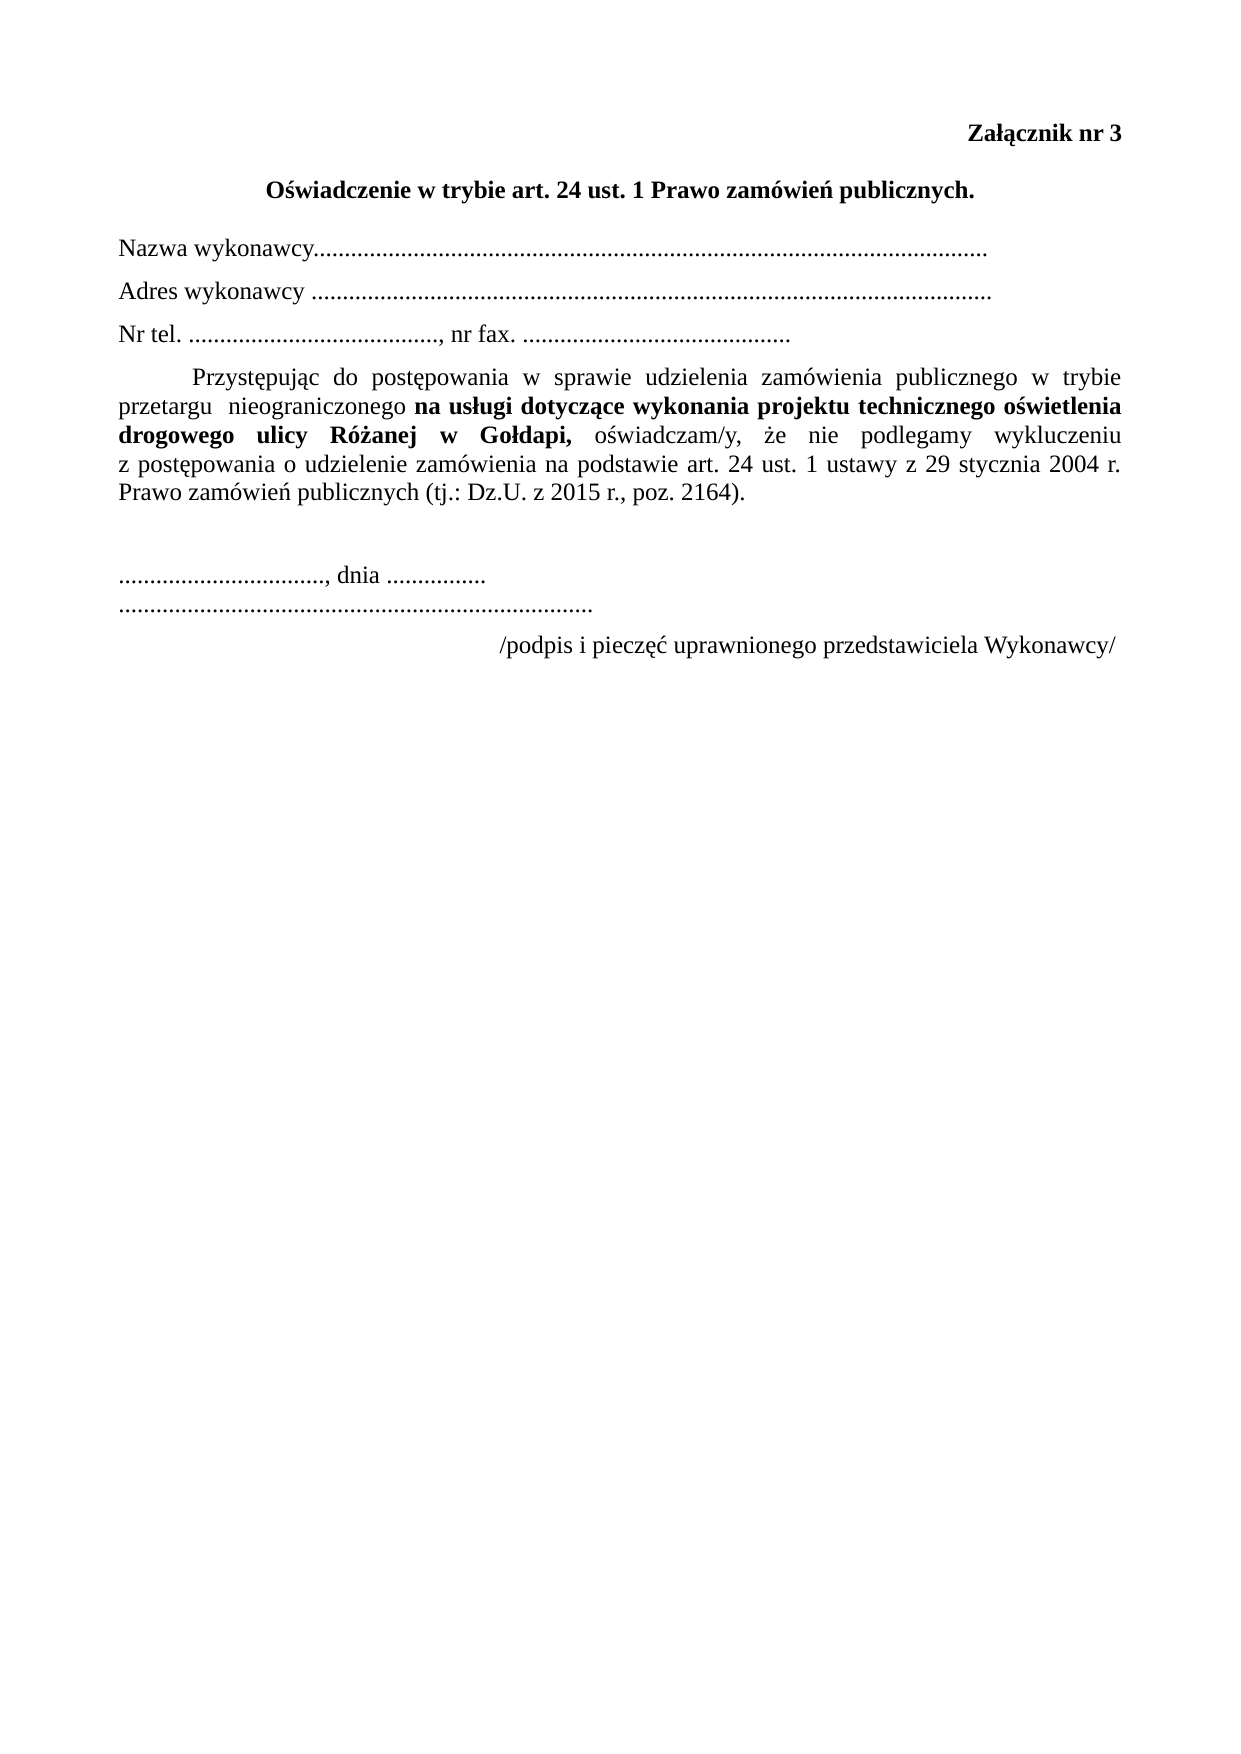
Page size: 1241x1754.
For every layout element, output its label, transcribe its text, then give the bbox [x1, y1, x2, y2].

text Przystępując do postępowania w sprawie udzielenia zamówienia publicznego w trybie przetargu nieograniczonego na usługi dotyczące wykonania projektu technicznego oświetlenia drogowego ulicy Różanej w Gołdapi, oświadczam/y, że nie podlegamy wykluczeniu z postępowania o udzielenie zamówienia na podstawie art. 24 ust. 1 ustawy z 29 stycznia 2004 r. Prawo zamówień publicznych (tj.: Dz.U. z 2015 r., poz. 2164). [118, 362, 1122, 506]
text Adres wykonawcy ............................................................................................................. [118, 276, 1122, 305]
text Oświadczenie w trybie art. 24 ust. 1 Prawo zamówień publicznych. [118, 176, 1122, 204]
text Nr tel. ........................................, nr fax. ........................................... [118, 319, 1122, 348]
text ................................., dnia ................ ............................................................................ [118, 560, 1122, 617]
text Załącznik nr 3 [118, 118, 1122, 147]
text Nazwa wykonawcy............................................................................................................ [118, 233, 1122, 262]
text /podpis i pieczęć uprawnionego przedstawiciela Wykonawcy/ [118, 630, 1122, 659]
